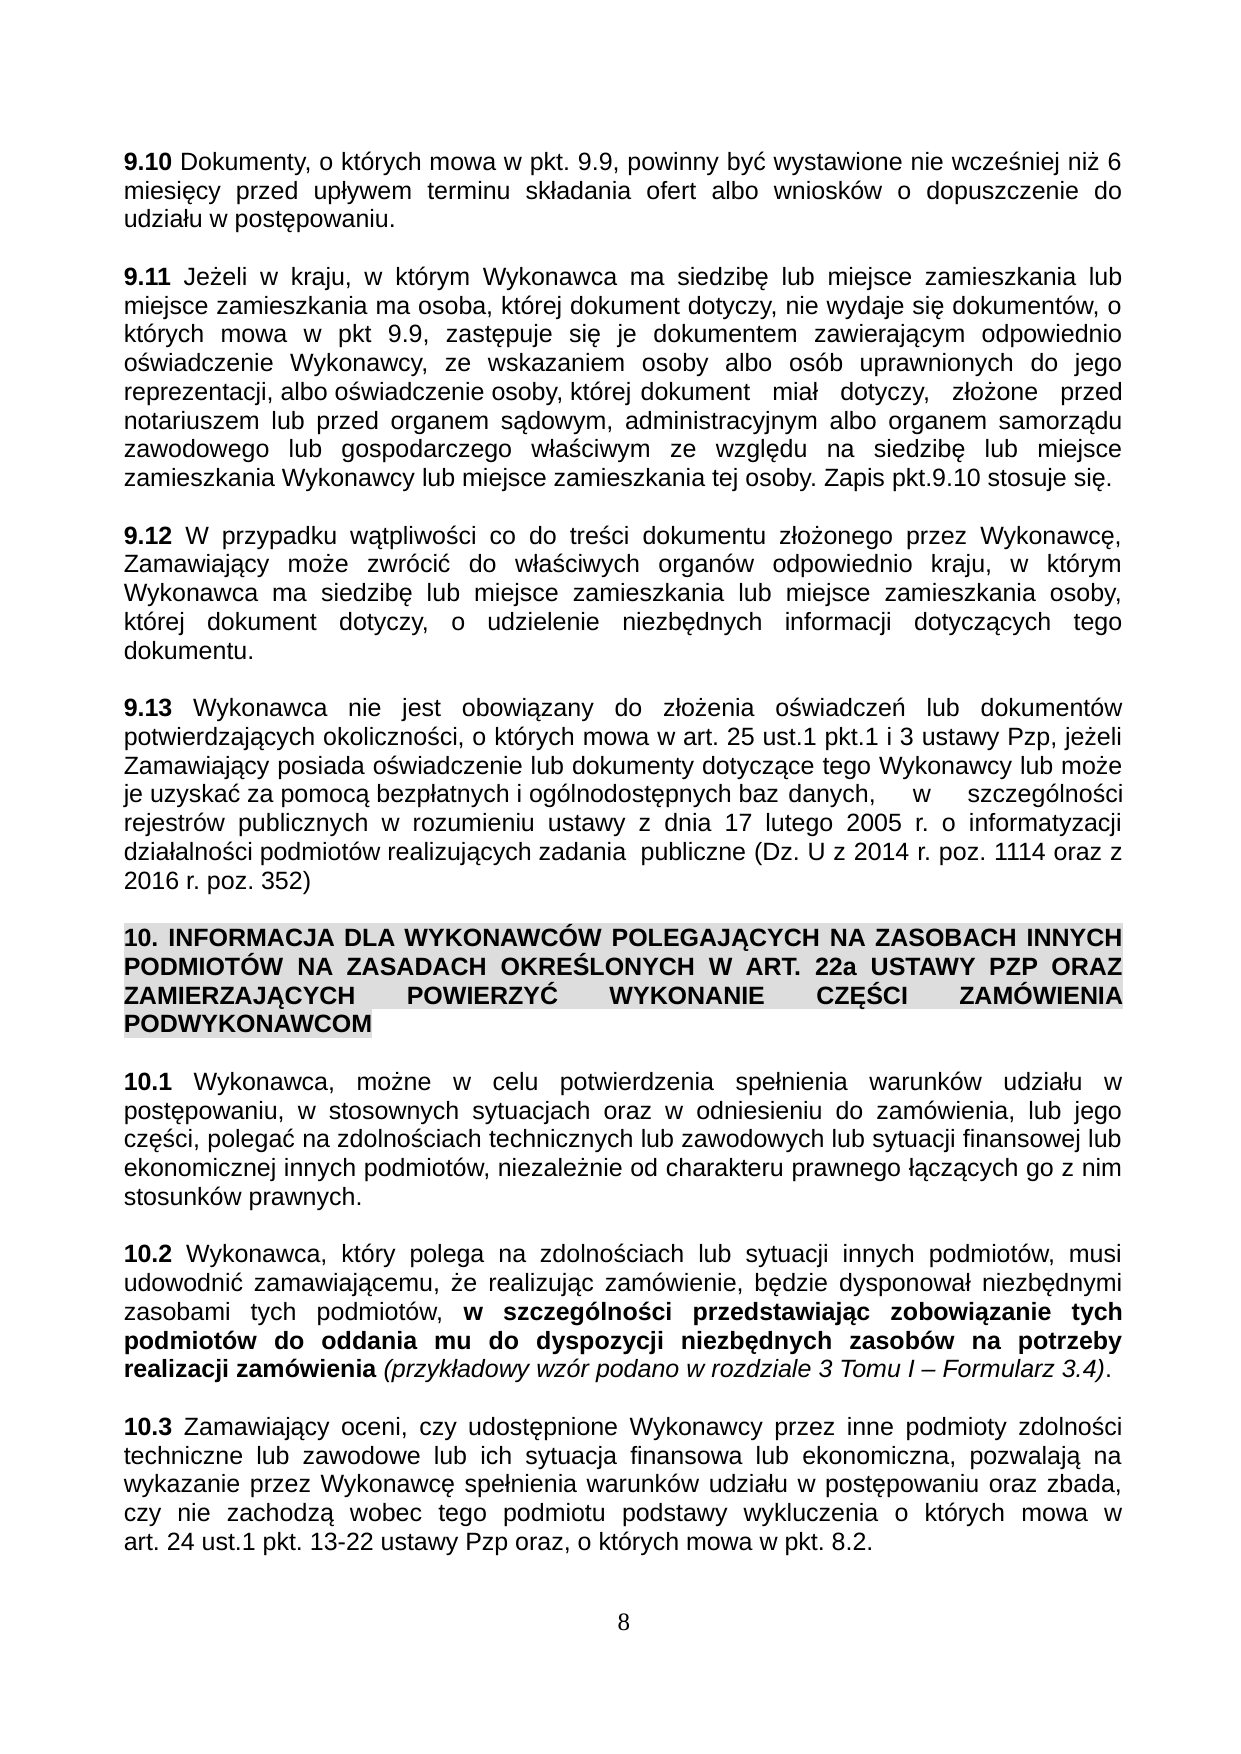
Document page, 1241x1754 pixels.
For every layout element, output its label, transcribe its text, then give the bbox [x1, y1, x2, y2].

list 10.1 Wykonawca, możne w celu potwierdzenia spełnienia warunków udziału w postępowaniu, w stosownych sytuacjach oraz w odniesieniu do zamówienia, lub jego części, polegać na zdolnościach technicznych lub zawodowych lub sytuacji finansowej lub ekonomicznej innych podmiotów, niezależnie od charakteru prawnego łączących go z nim stosunków prawnych. [123, 1067, 1123, 1211]
list 10.2 Wykonawca, który polega na zdolnościach lub sytuacji innych podmiotów, musi udowodnić zamawiającemu, że realizując zamówienie, będzie dysponował niezbędnymi zasobami tych podmiotów, w szczególności przedstawiając zobowiązanie tych podmiotów do oddania mu do dyspozycji niezbędnych zasobów na potrzeby realizacji zamówienia (przykładowy wzór podano w rozdziale 3 Tomu I – Formularz 3.4). [123, 1239, 1123, 1383]
text 9.10 Dokumenty, o których mowa w pkt. 9.9, powinny być wystawione nie wcześniej niż 6 miesięcy przed upływem terminu składania ofert albo wniosków o dopuszczenie do udziału w postępowaniu. [123, 147, 1123, 233]
text 9.12 W przypadku wątpliwości co do treści dokumentu złożonego przez Wykonawcę, Zamawiający może zwrócić do właściwych organów odpowiednio kraju, w którym Wykonawca ma siedzibę lub miejsce zamieszkania lub miejsce zamieszkania osoby, której dokument dotyczy, o udzielenie niezbędnych informacji dotyczących tego dokumentu. [123, 521, 1123, 664]
text 10. INFORMACJA DLA WYKONAWCÓW POLEGAJĄCYCH NA ZASOBACH INNYCH PODMIOTÓW NA ZASADACH OKREŚLONYCH W ART. 22a USTAWY PZP ORAZ ZAMIERZAJĄCYCH POWIERZYĆ WYKONANIE CZĘŚCI ZAMÓWIENIA PODWYKONAWCOM [123, 923, 1123, 1038]
list 10.3 Zamawiający oceni, czy udostępnione Wykonawcy przez inne podmioty zdolności techniczne lub zawodowe lub ich sytuacja finansowa lub ekonomiczna, pozwalają na wykazanie przez Wykonawcę spełnienia warunków udziału w postępowaniu oraz zbada, czy nie zachodzą wobec tego podmiotu podstawy wykluczenia o których mowa w art. 24 ust.1 pkt. 13-22 ustawy Pzp oraz, o których mowa w pkt. 8.2. [123, 1412, 1123, 1556]
text 9.11 Jeżeli w kraju, w którym Wykonawca ma siedzibę lub miejsce zamieszkania lub miejsce zamieszkania ma osoba, której dokument dotyczy, nie wydaje się dokumentów, o których mowa w pkt 9.9, zastępuje się je dokumentem zawierającym odpowiednio oświadczenie Wykonawcy, ze wskazaniem osoby albo osób uprawnionych do jego reprezentacji, albo oświadczenie osoby, której dokument miał dotyczy, złożone przed notariuszem lub przed organem sądowym, administracyjnym albo organem samorządu zawodowego lub gospodarczego właściwym ze względu na siedzibę lub miejsce zamieszkania Wykonawcy lub miejsce zamieszkania tej osoby. Zapis pkt.9.10 stosuje się. [123, 262, 1123, 492]
text 9.13 Wykonawca nie jest obowiązany do złożenia oświadczeń lub dokumentów potwierdzających okoliczności, o których mowa w art. 25 ust.1 pkt.1 i 3 ustawy Pzp, jeżeli Zamawiający posiada oświadczenie lub dokumenty dotyczące tego Wykonawcy lub może je uzyskać za pomocą bezpłatnych i ogólnodostępnych baz danych, w szczególności rejestrów publicznych w rozumieniu ustawy z dnia 17 lutego 2005 r. o informatyzacji działalności podmiotów realizujących zadania publiczne (Dz. U z 2014 r. poz. 1114 oraz z 2016 r. poz. 352) [123, 693, 1123, 894]
